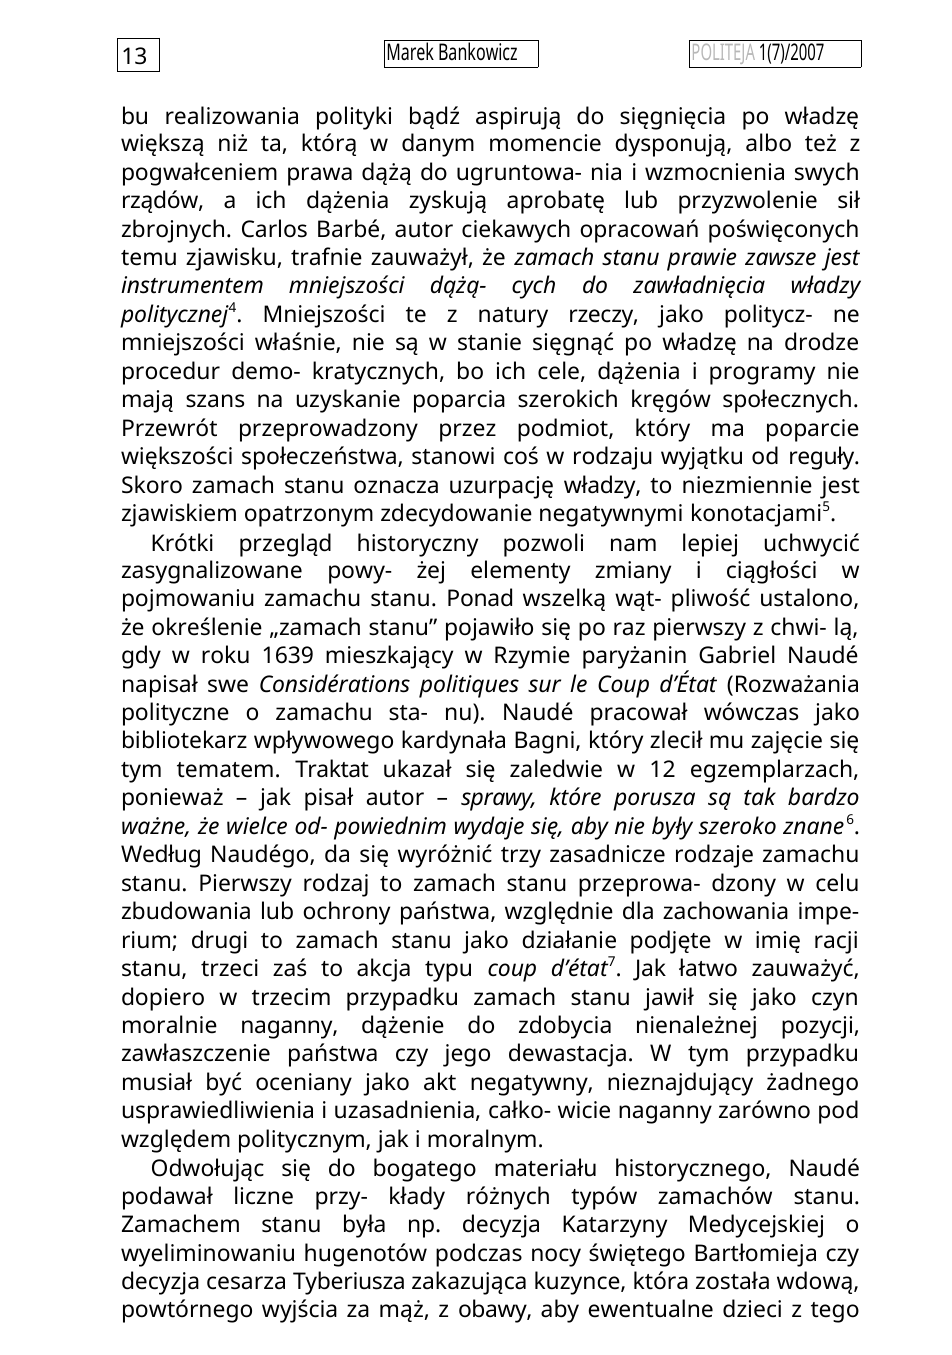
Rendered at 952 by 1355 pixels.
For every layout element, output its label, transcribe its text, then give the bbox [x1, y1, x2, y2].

text bu realizowania polityki bądź aspirują do sięgnięcia po władzę większą niż ta, którą w danym momencie dysponują, albo też z pogwałceniem prawa dążą do ugruntowa- nia i wzmocnienia swych rządów, a ich dążenia zyskują aprobatę lub przyzwolenie sił zbrojnych. Carlos Barbé, autor ciekawych opracowań poświęconych temu zjawisku, trafnie zauważył, że zamach stanu prawie zawsze jest instrumentem mniejszości dążą- cych do zawładnięcia władzy politycznej4. Mniejszości te z natury rzeczy, jako politycz- ne mniejszości właśnie, nie są w stanie sięgnąć po władzę na drodze procedur demo- kratycznych, bo ich cele, dążenia i programy nie mają szans na uzyskanie poparcia szerokich kręgów społecznych. Przewrót przeprowadzony przez podmiot, który ma poparcie większości społeczeństwa, stanowi coś w rodzaju wyjątku od reguły. Skoro zamach stanu oznacza uzurpację władzy, to niezmiennie jest zjawiskiem opatrzonym zdecydowanie negatywnymi konotacjami5. [121, 102, 860, 528]
text Krótki przegląd historyczny pozwoli nam lepiej uchwycić zasygnalizowane powy- żej elementy zmiany i ciągłości w pojmowaniu zamachu stanu. Ponad wszelką wąt- pliwość ustalono, że określenie „zamach stanu” pojawiło się po raz pierwszy z chwi- lą, gdy w roku 1639 mieszkający w Rzymie paryżanin Gabriel Naudé napisał swe Considérations politiques sur le Coup d’État (Rozważania polityczne o zamachu sta- nu). Naudé pracował wówczas jako bibliotekarz wpływowego kardynała Bagni, który zlecił mu zajęcie się tym tematem. Traktat ukazał się zaledwie w 12 egzemplarzach, ponieważ – jak pisał autor – sprawy, które porusza są tak bardzo ważne, że wielce od- powiednim wydaje się, aby nie były szeroko znane6. Według Naudégo, da się wyróżnić trzy zasadnicze rodzaje zamachu stanu. Pierwszy rodzaj to zamach stanu przeprowa- dzony w celu zbudowania lub ochrony państwa, względnie dla zachowania impe- rium; drugi to zamach stanu jako działanie podjęte w imię racji stanu, trzeci zaś to akcja typu coup d’état7. Jak łatwo zauważyć, dopiero w trzecim przypadku zamach stanu jawił się jako czyn moralnie naganny, dążenie do zdobycia nienależnej pozycji, zawłaszczenie państwa czy jego dewastacja. W tym przypadku musiał być oceniany jako akt negatywny, nieznajdujący żadnego usprawiedliwienia i uzasadnienia, całko- wicie naganny zarówno pod względem politycznym, jak i moralnym. [121, 528, 860, 1154]
text Odwołując się do bogatego materiału historycznego, Naudé podawał liczne przy- kłady różnych typów zamachów stanu. Zamachem stanu była np. decyzja Katarzyny Medycejskiej o wyeliminowaniu hugenotów podczas nocy świętego Bartłomieja czy decyzja cesarza Tyberiusza zakazująca kuzynce, która została wdową, powtórnego wyjścia za mąż, z obawy, aby ewentualne dzieci z tego [121, 1154, 860, 1324]
